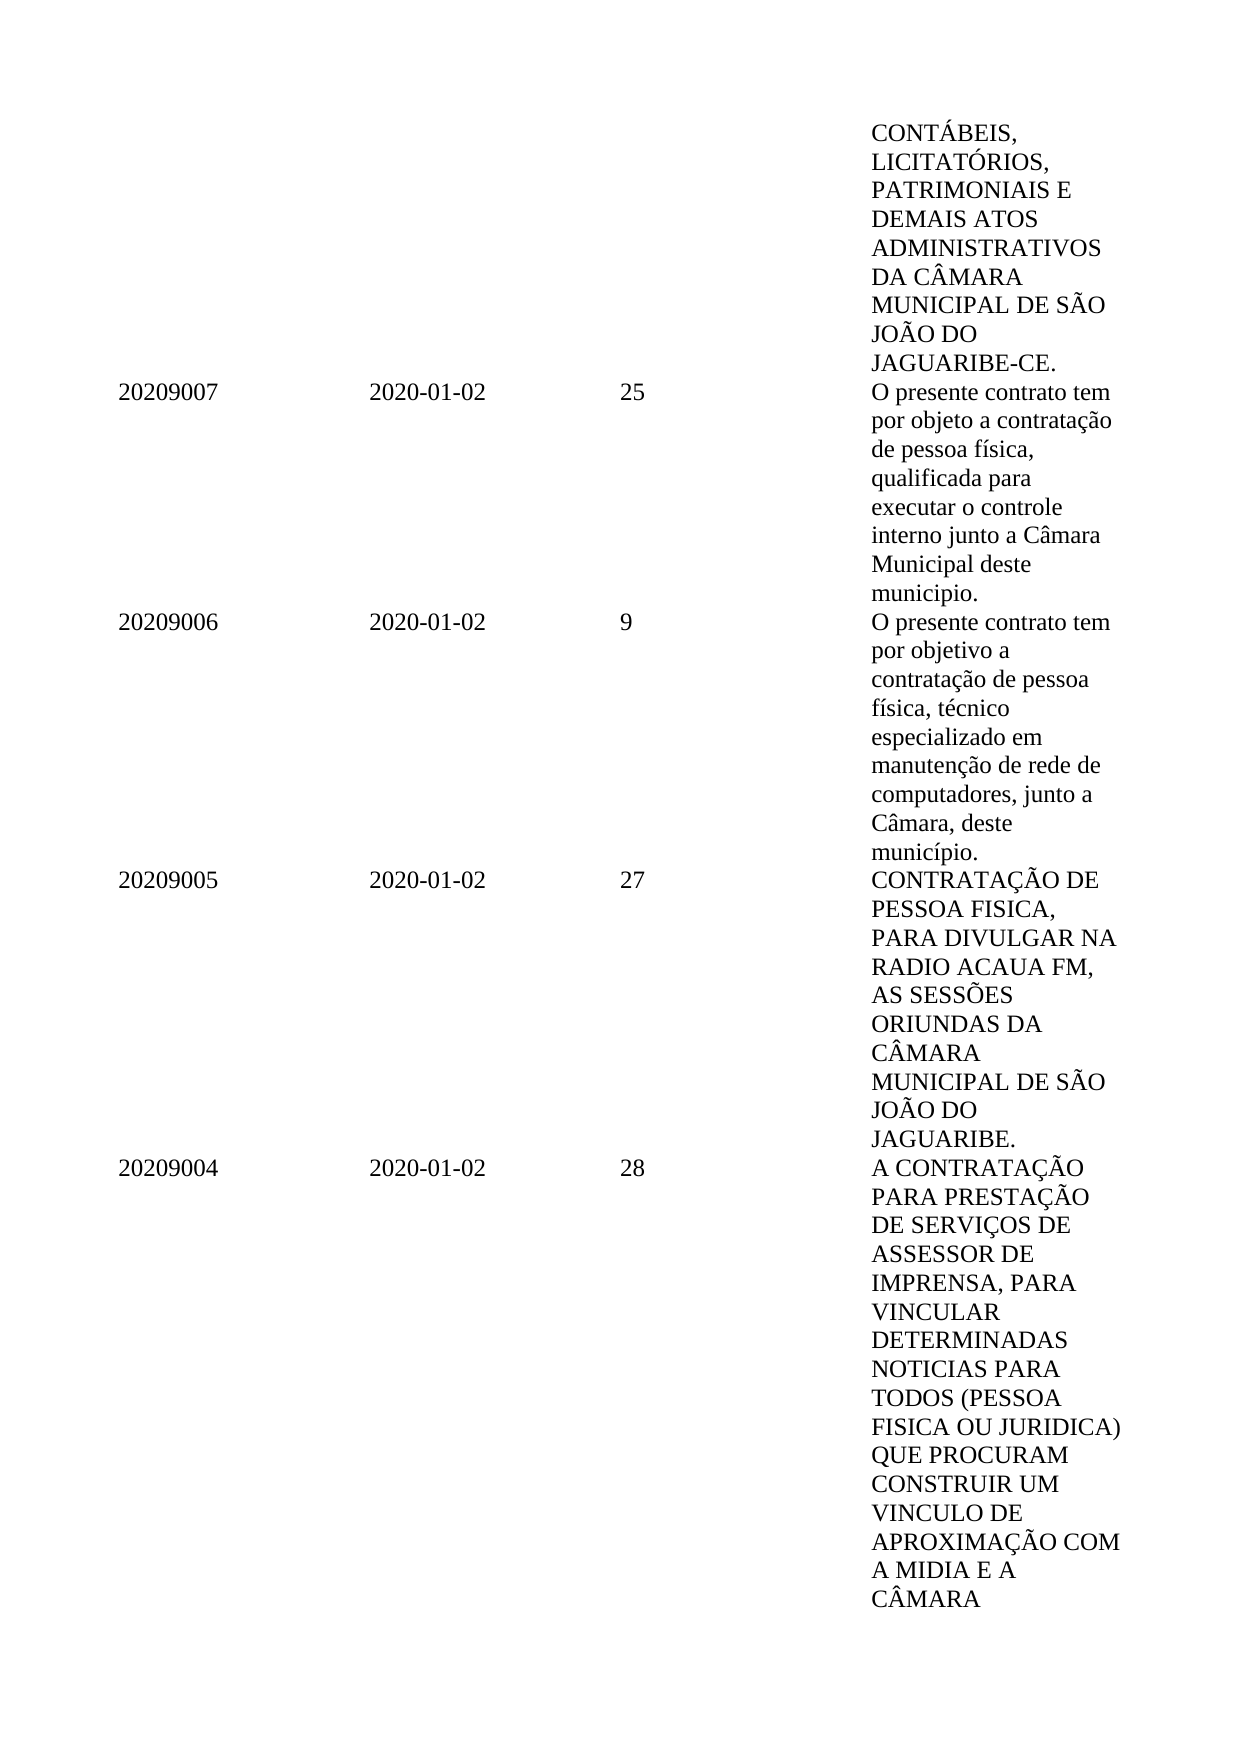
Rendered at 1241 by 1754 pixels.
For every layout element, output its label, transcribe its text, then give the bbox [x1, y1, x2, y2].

table_cell 2020-01-02 [369, 866, 620, 1153]
table_cell 2020-01-02 [369, 377, 620, 607]
table_cell 20209007 [118, 377, 369, 607]
table_cell 9 [620, 607, 871, 866]
table_cell O presente contrato tem por objetivo a contratação de pessoa física, técnico especializado em manutenção de rede de computadores, junto a Câmara, deste município. [871, 607, 1122, 866]
table_cell 2020-01-02 [369, 607, 620, 866]
table_cell CONTÁBEIS, LICITATÓRIOS, PATRIMONIAIS E DEMAIS ATOS ADMINISTRATIVOS DA CÂMARA MUNICIPAL DE SÃO JOÃO DO JAGUARIBE-CE. [871, 118, 1122, 377]
table_cell CONTRATAÇÃO DE PESSOA FISICA, PARA DIVULGAR NA RADIO ACAUA FM, AS SESSÕES ORIUNDAS DA CÂMARA MUNICIPAL DE SÃO JOÃO DO JAGUARIBE. [871, 866, 1122, 1153]
table_cell 2020-01-02 [369, 1153, 620, 1613]
table_cell 28 [620, 1153, 871, 1613]
table_cell 20209005 [118, 866, 369, 1153]
table_cell 27 [620, 866, 871, 1153]
table_cell [620, 118, 871, 377]
table_cell 20209006 [118, 607, 369, 866]
table_cell A CONTRATAÇÃO PARA PRESTAÇÃO DE SERVIÇOS DE ASSESSOR DE IMPRENSA, PARA VINCULAR DETERMINADAS NOTICIAS PARA TODOS (PESSOA FISICA OU JURIDICA) QUE PROCURAM CONSTRUIR UM VINCULO DE APROXIMAÇÃO COM A MIDIA E A CÂMARA [871, 1153, 1122, 1613]
table_cell [369, 118, 620, 377]
table_cell 20209004 [118, 1153, 369, 1613]
table_cell [118, 118, 369, 377]
table_cell O presente contrato tem por objeto a contratação de pessoa física, qualificada para executar o controle interno junto a Câmara Municipal deste municipio. [871, 377, 1122, 607]
table_cell 25 [620, 377, 871, 607]
